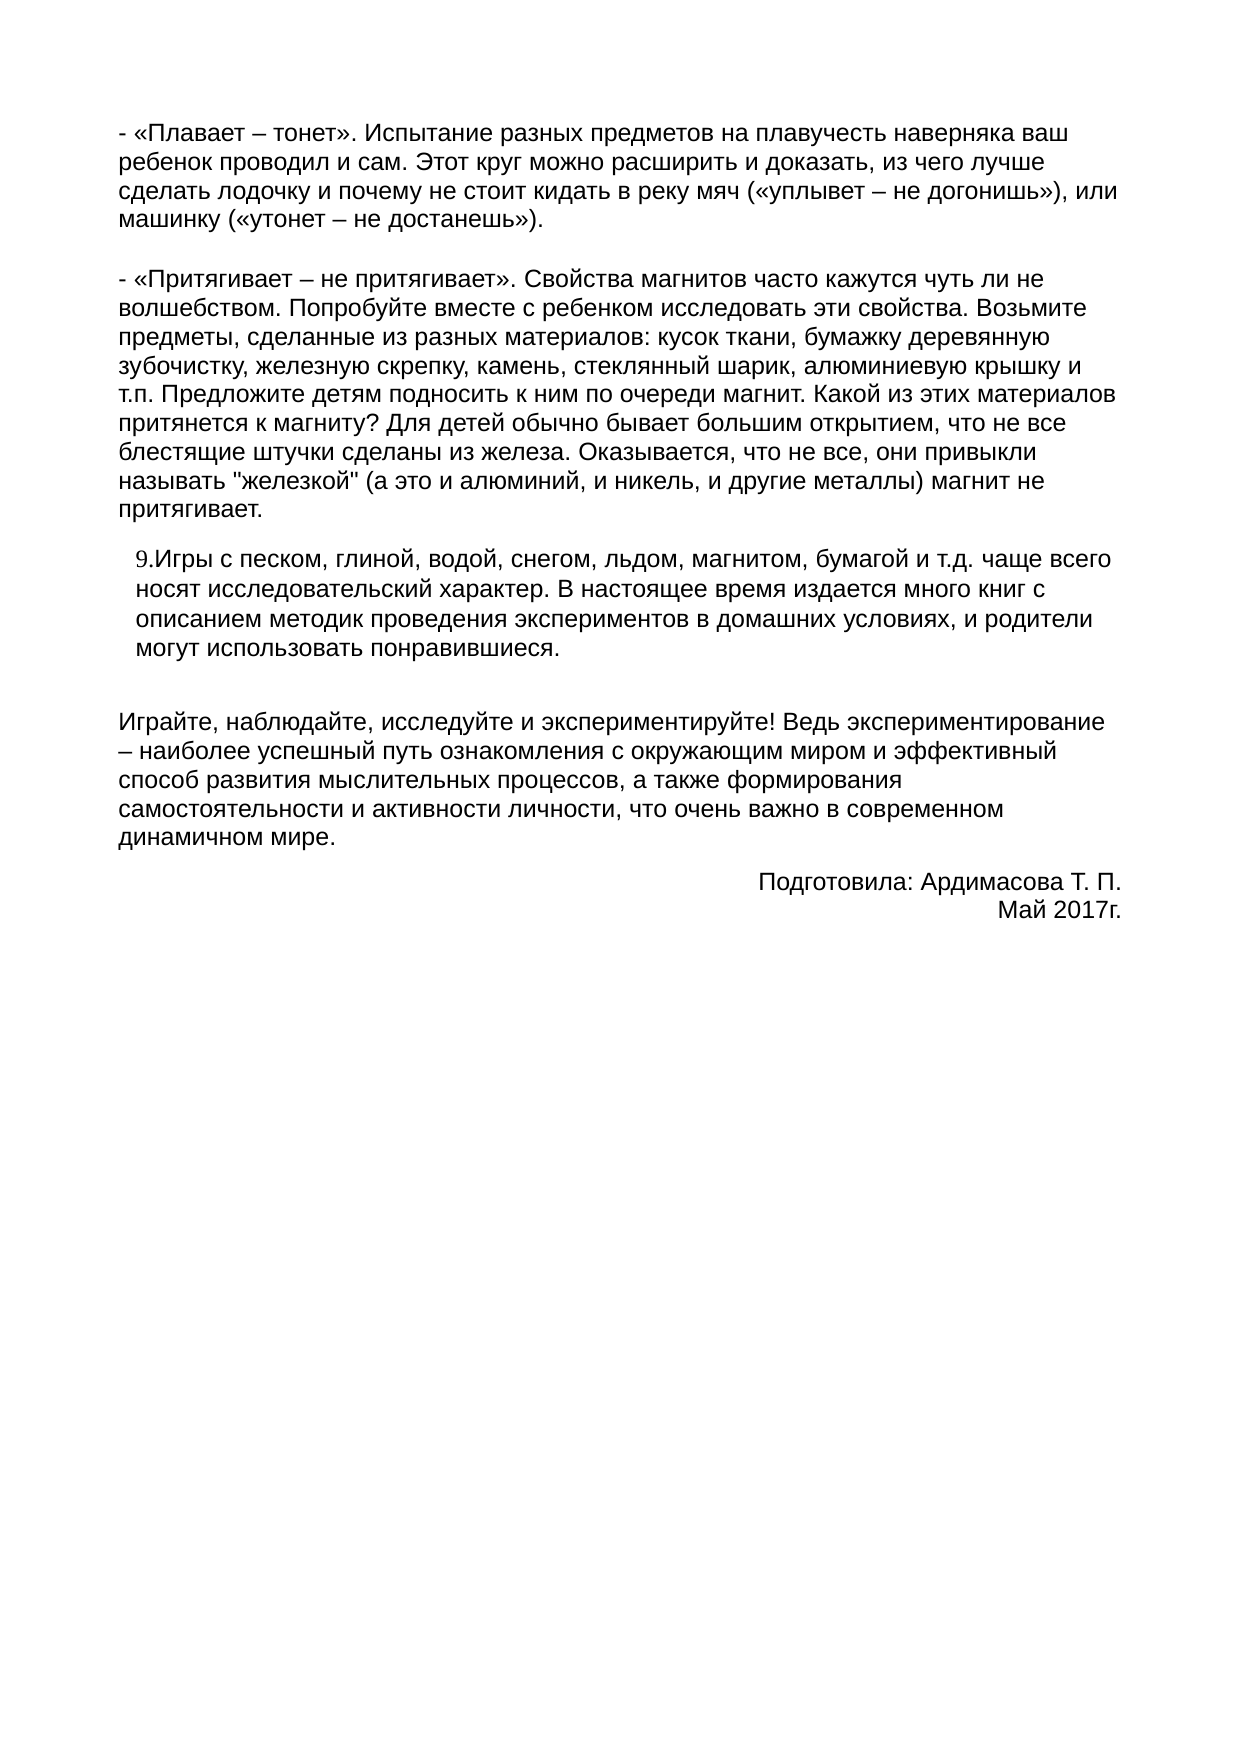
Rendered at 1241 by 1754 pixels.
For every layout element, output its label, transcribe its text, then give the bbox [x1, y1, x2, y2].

text - «Притягивает – не притягивает». Свойства магнитов часто кажутся чуть ли не волшебством. Попробуйте вместе с ребенком исследовать эти свойства. Возьмите предметы, сделанные из разных материалов: кусок ткани, бумажку деревянную зубочистку, железную скрепку, камень, стеклянный шарик, алюминиевую крышку и т.п. Предложите детям подносить к ним по очереди магнит. Какой из этих материалов притянется к магниту? Для детей обычно бывает большим открытием, что не все блестящие штучки сделаны из железа. Оказывается, что не все, они привыкли называть "железкой" (а это и алюминий, и никель, и другие металлы) магнит не притягивает. [118, 264, 1122, 523]
list Игры с песком, глиной, водой, снегом, льдом, магнитом, бумагой и т.д. чаще всего носят исследовательский характер. В настоящее время издается много книг с описанием методик проведения экспериментов в домашних условиях, и родители могут использовать понравившиеся. [118, 543, 1122, 662]
text Играйте, наблюдайте, исследуйте и экспериментируйте! Ведь экспериментирование – наиболее успешный путь ознакомления с окружающим миром и эффективный способ развития мыслительных процессов, а также формирования самостоятельности и активности личности, что очень важно в современном динамичном мире. [118, 707, 1122, 851]
text Подготовила: Ардимасова Т. П. [118, 867, 1122, 895]
text Май 2017г. [118, 895, 1122, 924]
text - «Плавает – тонет». Испытание разных предметов на плавучесть наверняка ваш ребенок проводил и сам. Этот круг можно расширить и доказать, из чего лучше сделать лодочку и почему не стоит кидать в реку мяч («уплывет – не догонишь»), или машинку («утонет – не достанешь»). [118, 118, 1122, 233]
